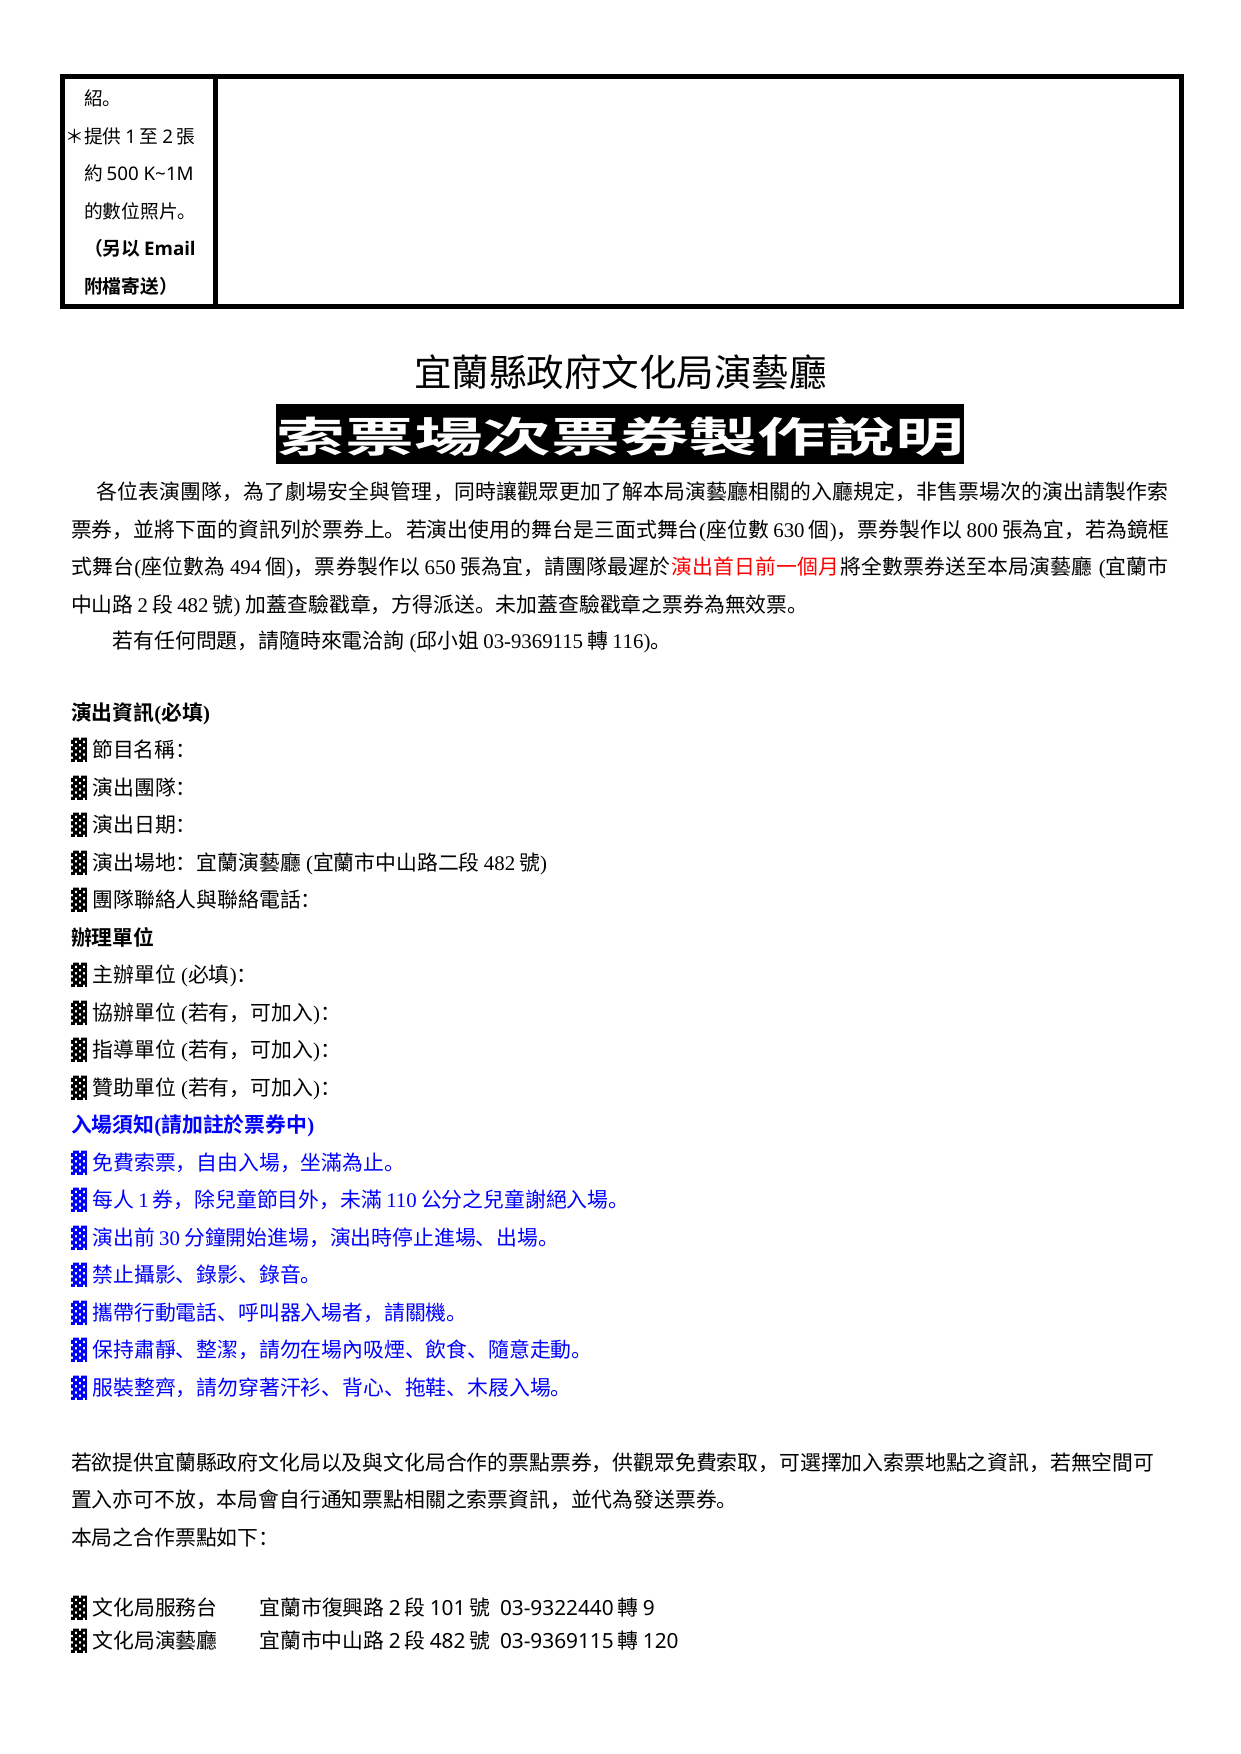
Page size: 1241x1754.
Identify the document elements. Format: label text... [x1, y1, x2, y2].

text ▓ 演出前30分鐘開始進場，演出時停止進場、出場。 [71, 1217, 1169, 1255]
text 辦理單位 [71, 917, 1169, 955]
text ▓ 文化局演藝廳 宜蘭市中山路2段482號 03-9369115轉120 [71, 1622, 1169, 1655]
text 宜蘭縣政府文化局演藝廳 [71, 342, 1169, 397]
text ▓ 主辦單位 (必填)： [71, 955, 1169, 992]
text ▓ 保持肅靜、整潔，請勿在場內吸煙、飲食、隨意走動。 [71, 1330, 1169, 1367]
text 本局之合作票點如下： [71, 1517, 1169, 1555]
text 各位表演團隊，為了劇場安全與管理，同時讓觀眾更加了解本局演藝廳相關的入廳規定，非售票場次的演出請製作索票券，並將下面的資訊列於票券上。若演出使用的舞台是三面式舞台(座位數630個)，票券製作以800張為宜，若為鏡框式舞台(座位數為494個)，票券製作以650張為宜，請團隊最遲於演出首日前一個月將全數票券送至本局演藝廳 (宜蘭市中山路2段482號) 加蓋查驗戳章，方得派送。未加蓋查驗戳章之票券為無效票。 [71, 472, 1169, 622]
text 演出資訊(必填) [71, 692, 1169, 730]
text 索票場次票券製作說明 [71, 397, 1169, 472]
text ▓ 指導單位 (若有，可加入)： [71, 1030, 1169, 1067]
text 入場須知(請加註於票券中) [71, 1105, 1169, 1142]
text ▓ 攜帶行動電話、呼叫器入場者，請關機。 [71, 1292, 1169, 1330]
text ▓ 團隊聯絡人與聯絡電話： [71, 880, 1169, 917]
text ▓ 演出團隊： [71, 767, 1169, 805]
text ▓ 演出日期： [71, 805, 1169, 842]
table_cell [218, 79, 1179, 304]
text ▓ 演出場地：宜蘭演藝廳 (宜蘭市中山路二段482號) [71, 842, 1169, 880]
text ▓ 每人1券，除兒童節目外，未滿110公分之兒童謝絕入場。 [71, 1180, 1169, 1217]
text 若有任何問題，請隨時來電洽詢 (邱小姐03-9369115轉116)。 [71, 622, 1169, 655]
text 若欲提供宜蘭縣政府文化局以及與文化局合作的票點票券，供觀眾免費索取，可選擇加入索票地點之資訊，若無空間可置入亦可不放，本局會自行通知票點相關之索票資訊，並代為發送票券。 [71, 1442, 1169, 1517]
text ▓ 協辦單位 (若有，可加入)： [71, 992, 1169, 1030]
table_cell 紹。 ＊提供1至2張約500 K~1M的數位照片。（另以Email附檔寄送） [65, 79, 213, 304]
text ▓ 禁止攝影、錄影、錄音。 [71, 1255, 1169, 1292]
text ▓ 服裝整齊，請勿穿著汗衫、背心、拖鞋、木屐入場。 [71, 1367, 1169, 1405]
text ▓ 文化局服務台 宜蘭市復興路2段101號 03-9322440轉9 [71, 1588, 1169, 1622]
text ▓ 節目名稱： [71, 730, 1169, 767]
text ▓ 贊助單位 (若有，可加入)： [71, 1067, 1169, 1105]
text ▓ 免費索票，自由入場，坐滿為止。 [71, 1142, 1169, 1180]
